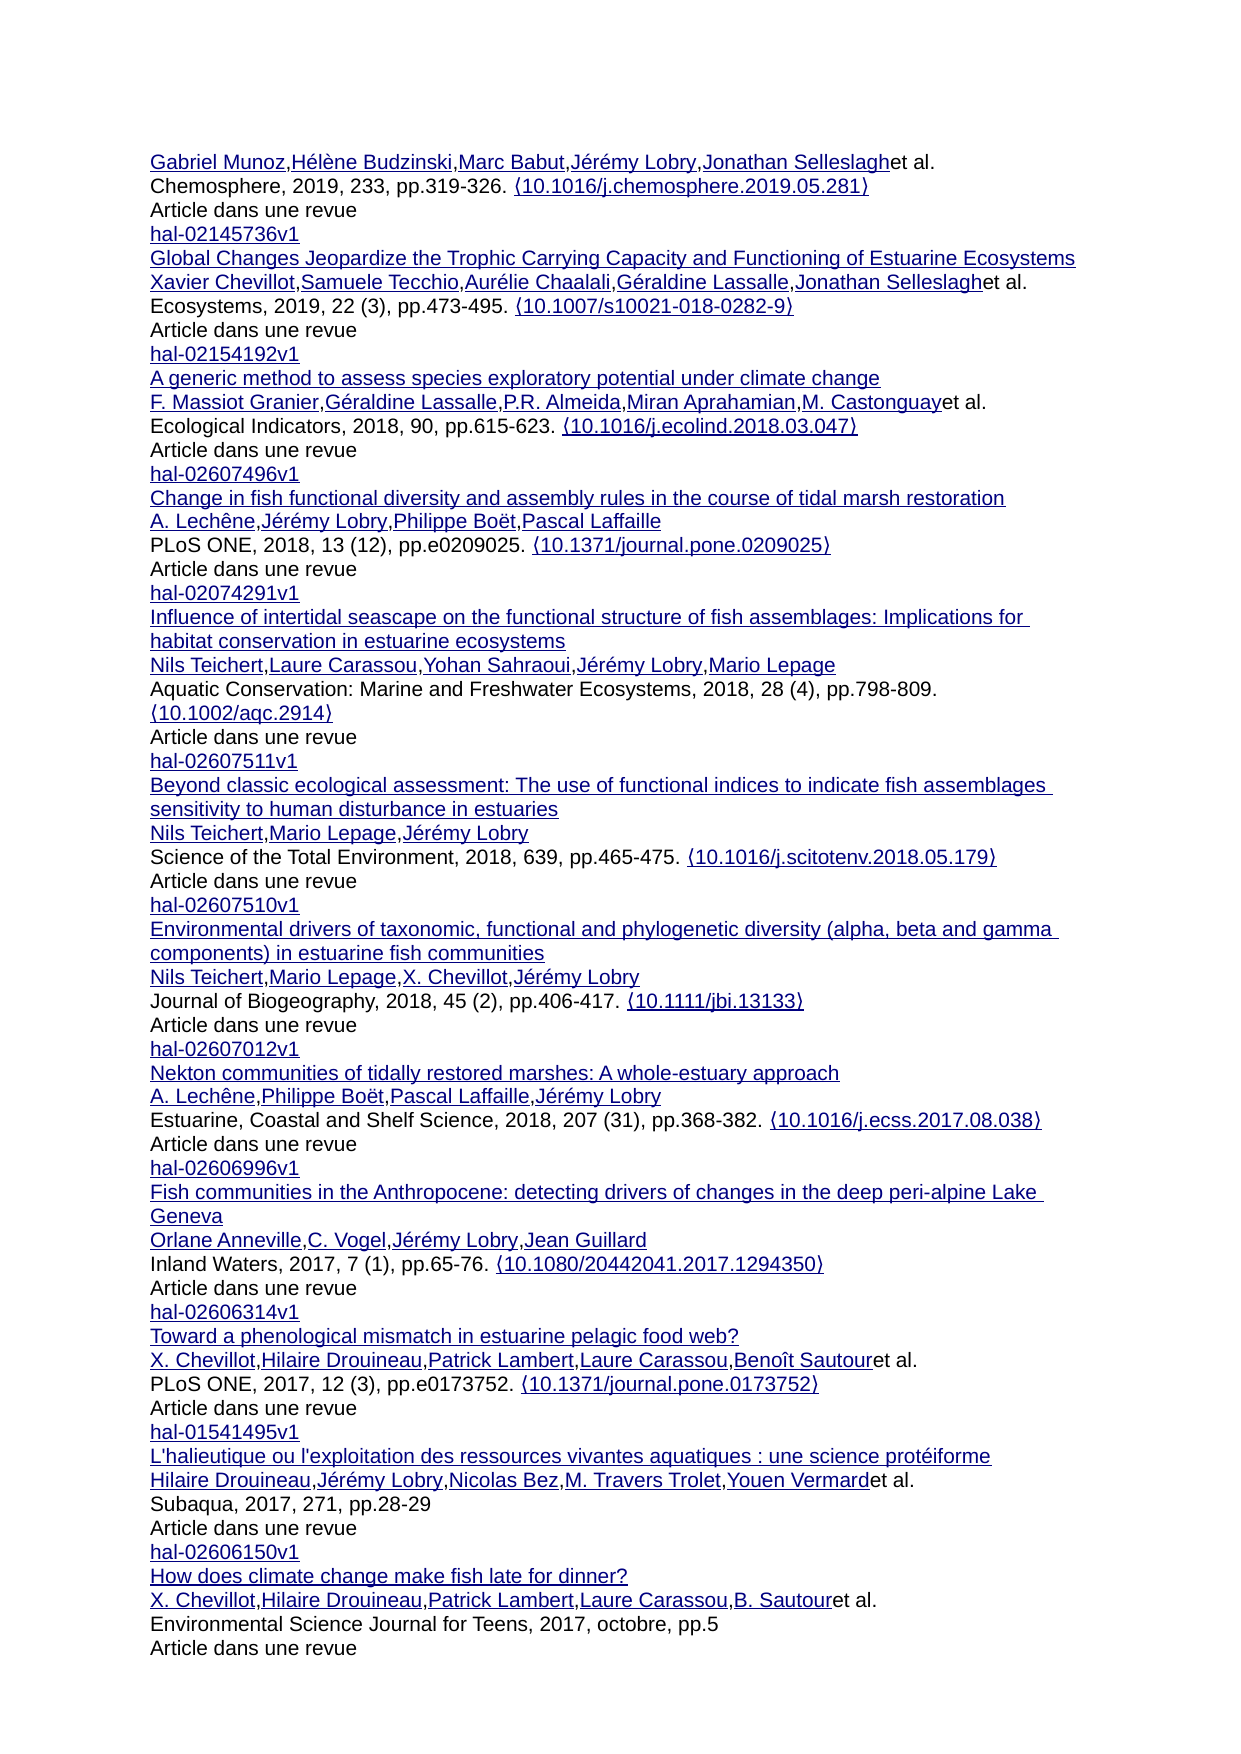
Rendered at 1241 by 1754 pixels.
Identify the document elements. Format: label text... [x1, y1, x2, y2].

table_cell Gabriel Munoz,Hélène Budzinski,Marc Babut,Jérémy Lobry,Jonathan Selleslaghet al. Chemosphere, 2019, 233, pp.319-326. ⟨10.1016/j.chemosphere.2019.05.281⟩ Article dans une revue hal-02145736v1 [150, 150, 1090, 246]
table_cell Influence of intertidal seascape on the functional structure of fish assemblages: Implications for habitat conservation in estuarine ecosystems Nils Teichert,Laure Carassou,Yohan Sahraoui,Jérémy Lobry,Mario Lepage Aquatic Conservation: Marine and Freshwater Ecosystems, 2018, 28 (4), pp.798-809. ⟨10.1002/aqc.2914⟩ Article dans une revue hal-02607511v1 [150, 605, 1090, 773]
table_cell Change in fish functional diversity and assembly rules in the course of tidal marsh restoration A. Lechêne,Jérémy Lobry,Philippe Boët,Pascal Laffaille PLoS ONE, 2018, 13 (12), pp.e0209025. ⟨10.1371/journal.pone.0209025⟩ Article dans une revue hal-02074291v1 [150, 485, 1090, 605]
table_cell Global Changes Jeopardize the Trophic Carrying Capacity and Functioning of Estuarine Ecosystems Xavier Chevillot,Samuele Tecchio,Aurélie Chaalali,Géraldine Lassalle,Jonathan Selleslaghet al. Ecosystems, 2019, 22 (3), pp.473-495. ⟨10.1007/s10021-018-0282-9⟩ Article dans une revue hal-02154192v1 [150, 246, 1090, 366]
table_cell Nekton communities of tidally restored marshes: A whole-estuary approach A. Lechêne,Philippe Boët,Pascal Laffaille,Jérémy Lobry Estuarine, Coastal and Shelf Science, 2018, 207 (31), pp.368-382. ⟨10.1016/j.ecss.2017.08.038⟩ Article dans une revue hal-02606996v1 [150, 1060, 1090, 1180]
table_cell A generic method to assess species exploratory potential under climate change F. Massiot Granier,Géraldine Lassalle,P.R. Almeida,Miran Aprahamian,M. Castonguayet al. Ecological Indicators, 2018, 90, pp.615-623. ⟨10.1016/j.ecolind.2018.03.047⟩ Article dans une revue hal-02607496v1 [150, 366, 1090, 485]
table_cell Toward a phenological mismatch in estuarine pelagic food web? X. Chevillot,Hilaire Drouineau,Patrick Lambert,Laure Carassou,Benoît Sautouret al. PLoS ONE, 2017, 12 (3), pp.e0173752. ⟨10.1371/journal.pone.0173752⟩ Article dans une revue hal-01541495v1 [150, 1324, 1090, 1444]
table_cell L'halieutique ou l'exploitation des ressources vivantes aquatiques : une science protéiforme Hilaire Drouineau,Jérémy Lobry,Nicolas Bez,M. Travers Trolet,Youen Vermardet al. Subaqua, 2017, 271, pp.28-29 Article dans une revue hal-02606150v1 [150, 1444, 1090, 1563]
table_cell How does climate change make fish late for dinner? X. Chevillot,Hilaire Drouineau,Patrick Lambert,Laure Carassou,B. Sautouret al. Environmental Science Journal for Teens, 2017, octobre, pp.5 Article dans une revue [150, 1564, 1090, 1659]
table_cell Beyond classic ecological assessment: The use of functional indices to indicate fish assemblages sensitivity to human disturbance in estuaries Nils Teichert,Mario Lepage,Jérémy Lobry Science of the Total Environment, 2018, 639, pp.465-475. ⟨10.1016/j.scitotenv.2018.05.179⟩ Article dans une revue hal-02607510v1 [150, 773, 1090, 917]
table_cell Fish communities in the Anthropocene: detecting drivers of changes in the deep peri-alpine Lake Geneva Orlane Anneville,C. Vogel,Jérémy Lobry,Jean Guillard Inland Waters, 2017, 7 (1), pp.65-76. ⟨10.1080/20442041.2017.1294350⟩ Article dans une revue hal-02606314v1 [150, 1180, 1090, 1324]
table_cell Environmental drivers of taxonomic, functional and phylogenetic diversity (alpha, beta and gamma components) in estuarine fish communities Nils Teichert,Mario Lepage,X. Chevillot,Jérémy Lobry Journal of Biogeography, 2018, 45 (2), pp.406-417. ⟨10.1111/jbi.13133⟩ Article dans une revue hal-02607012v1 [150, 917, 1090, 1060]
